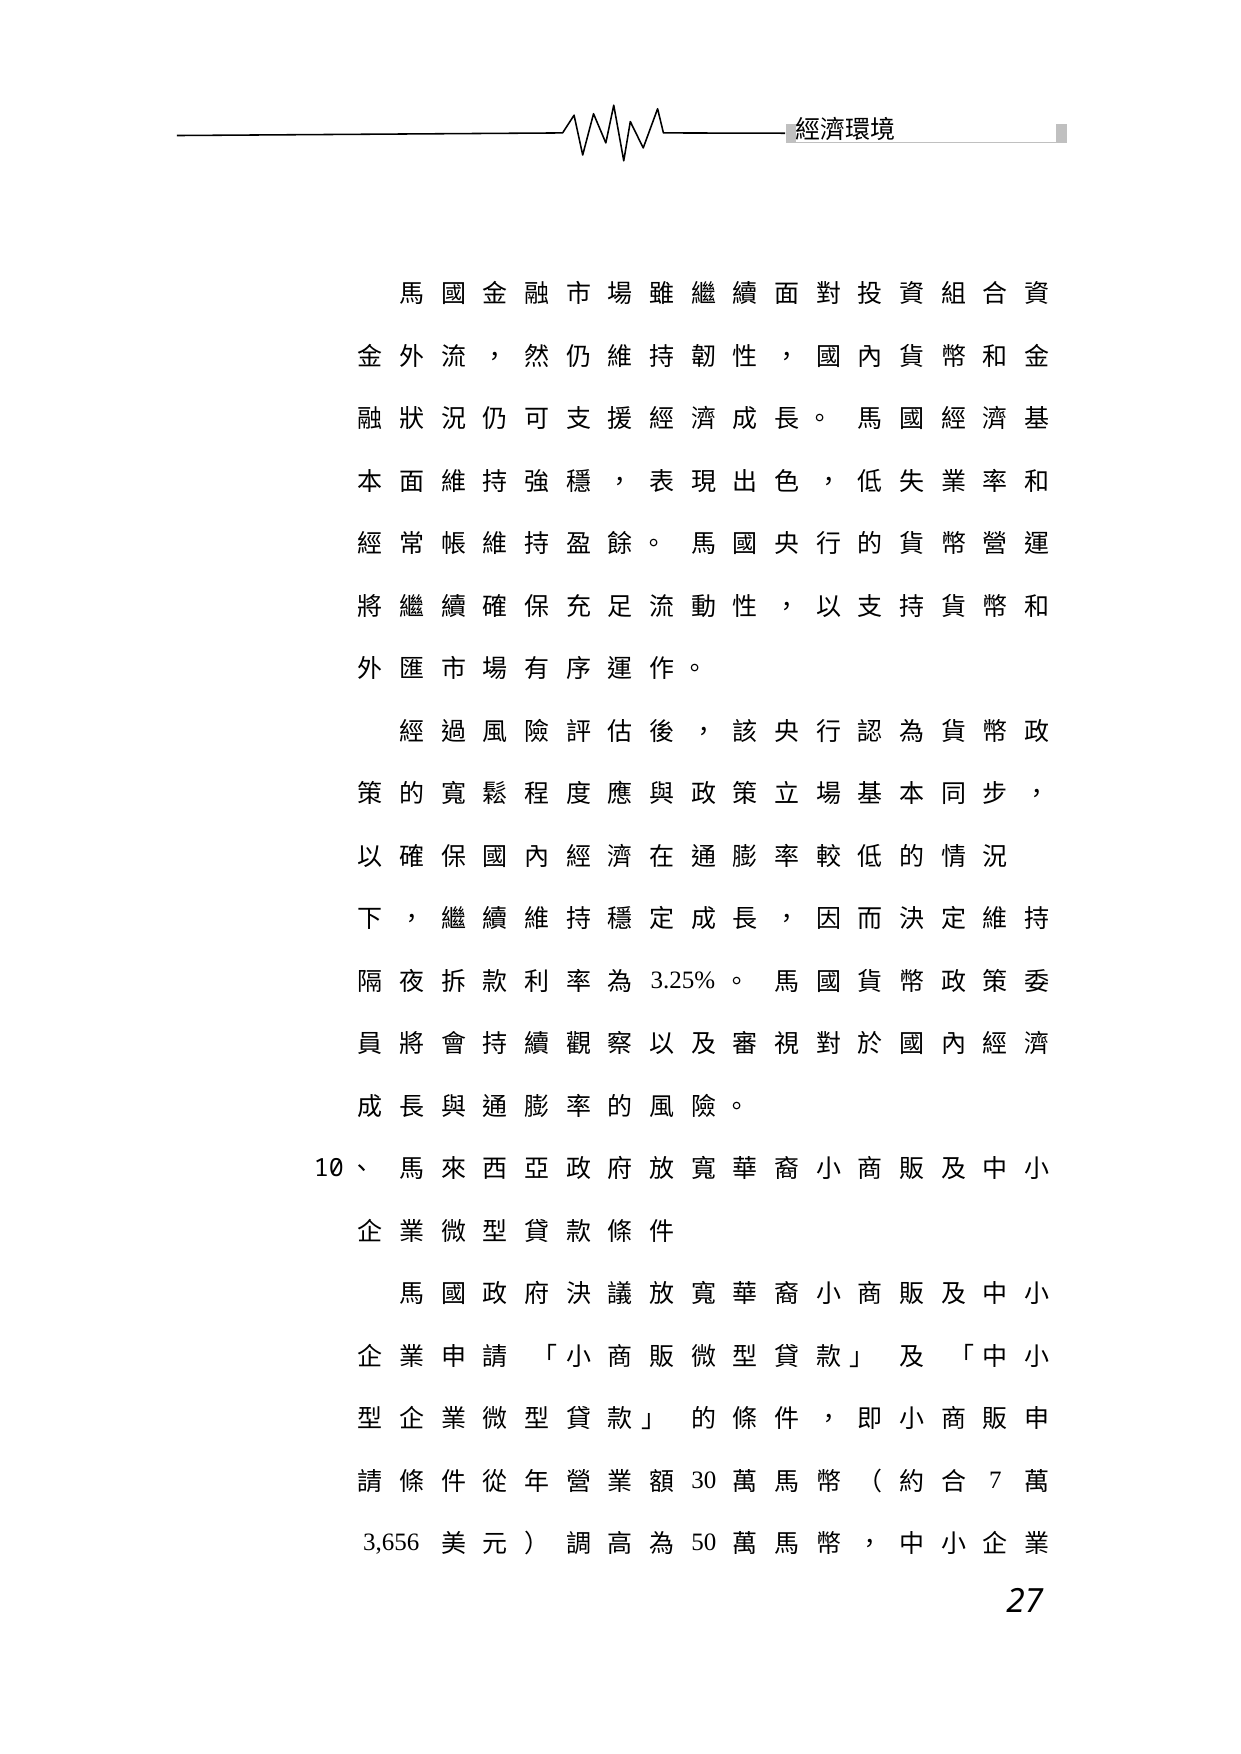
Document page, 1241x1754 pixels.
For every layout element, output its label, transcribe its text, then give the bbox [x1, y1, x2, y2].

text 馬國金融市場雖繼續面對投資組合資金外流，然仍維持韌性，國內貨幣和金融狀況仍可支援經濟成長。馬國經濟基本面維持強穩，表現出色，低失業率和經常帳維持盈餘。馬國央行的貨幣營運將繼續確保充足流動性，以支持貨幣和外匯市場有序運作。 [330, 250, 1058, 688]
text 10、馬來西亞政府放寬華裔小商販及中小企業微型貸款條件 [281, 1125, 1058, 1250]
text 馬國政府決議放寬華裔小商販及中小企業申請「小商販微型貸款」及「中小型企業微型貸款」的條件，即小商販申請條件從年營業額30萬馬幣（約合7萬3,656美元）調高為50萬馬幣，中小企業 [332, 1250, 1058, 1563]
text 經過風險評估後，該央行認為貨幣政策的寬鬆程度應與政策立場基本同步，以確保國內經濟在通膨率較低的情況下，繼續維持穩定成長，因而決定維持隔夜拆款利率為3.25%。馬國貨幣政策委員將會持續觀察以及審視對於國內經濟成長與通膨率的風險。 [330, 688, 1058, 1125]
